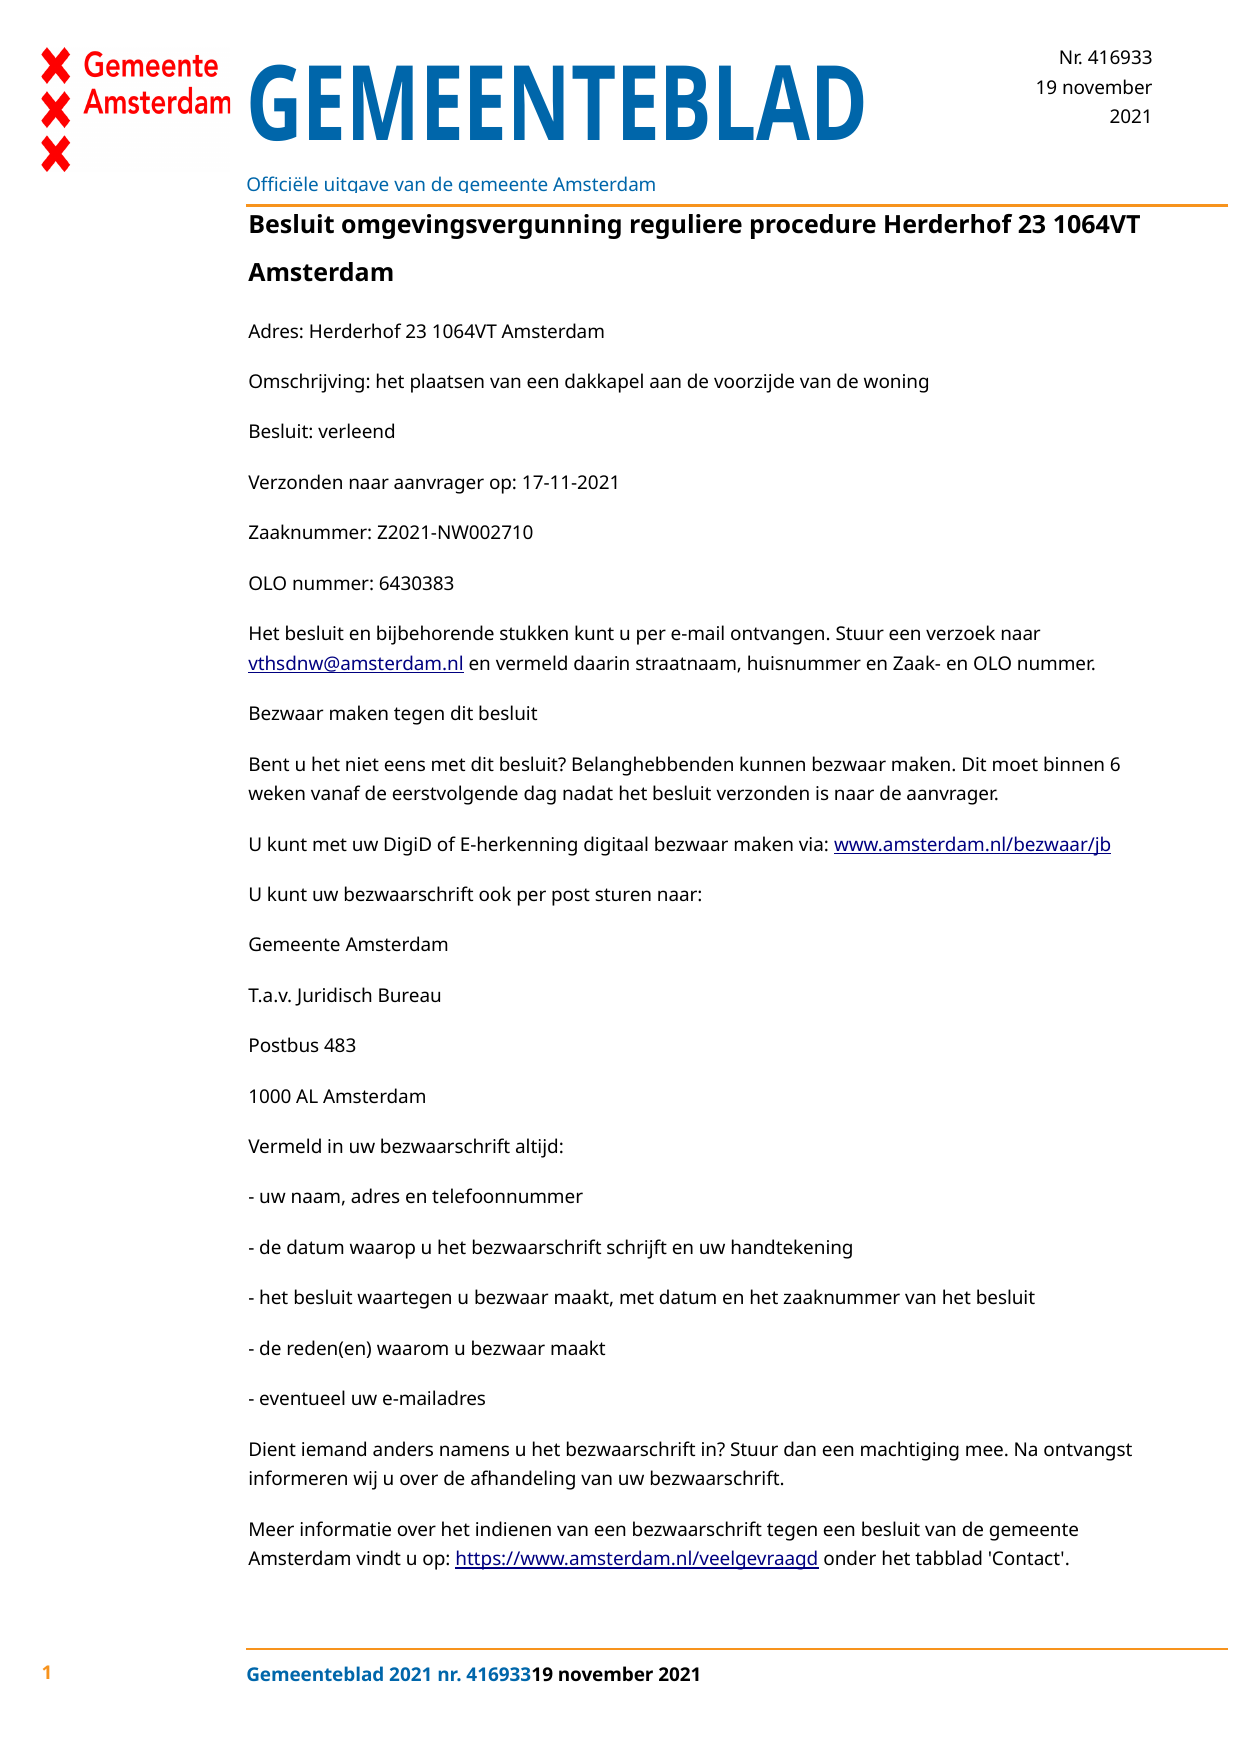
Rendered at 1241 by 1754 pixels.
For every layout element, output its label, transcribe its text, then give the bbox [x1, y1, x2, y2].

text OLO nummer: 6430383 [248, 570, 1152, 596]
text - de reden(en) waarom u bezwaar maakt [248, 1335, 1152, 1361]
text Postbus 483 [248, 1032, 1152, 1058]
text Meer informatie over het indienen van een bezwaarschrift tegen een besluit van de gemeente Amsterdam vindt u op: https://www.amsterdam.nl/veelgevraagd onder het tabblad 'Contact'. [248, 1516, 1152, 1571]
text Besluit: verleend [248, 419, 1152, 444]
text Zaaknummer: Z2021-NW002710 [248, 519, 1152, 545]
text Bent u het niet eens met dit besluit? Belanghebbenden kunnen bezwaar maken. Dit moet binnen 6 weken vanaf de eerstvolgende dag nadat het besluit verzonden is naar de aanvrager. [248, 751, 1152, 806]
text Verzonden naar aanvrager op: 17-11-2021 [248, 469, 1152, 495]
text 1000 AL Amsterdam [248, 1083, 1152, 1109]
text Omschrijving: het plaatsen van een dakkapel aan de voorzijde van de woning [248, 368, 1152, 394]
text U kunt uw bezwaarschrift ook per post sturen naar: [248, 881, 1152, 907]
text Gemeente Amsterdam [248, 932, 1152, 957]
text Vermeld in uw bezwaarschrift altijd: [248, 1133, 1152, 1159]
text T.a.v. Juridisch Bureau [248, 982, 1152, 1008]
text Adres: Herderhof 23 1064VT Amsterdam [248, 318, 1152, 344]
text Bezwaar maken tegen dit besluit [248, 700, 1152, 726]
text - het besluit waartegen u bezwaar maakt, met datum en het zaaknummer van het besluit [248, 1284, 1152, 1310]
picture [41, 47, 231, 172]
text - de datum waarop u het bezwaarschrift schrijft en uw handtekening [248, 1234, 1152, 1260]
text Besluit omgevingsvergunning reguliere procedure Herderhof 23 1064VT Amsterdam [248, 207, 1152, 288]
text U kunt met uw DigiD of E-herkenning digitaal bezwaar maken via: www.amsterdam.nl/bezwaar/jb [248, 831, 1152, 857]
text - eventueel uw e-mailadres [248, 1385, 1152, 1411]
text - uw naam, adres en telefoonnummer [248, 1184, 1152, 1209]
text Dient iemand anders namens u het bezwaarschrift in? Stuur dan een machtiging mee. Na ontvangst informeren wij u over de afhandeling van uw bezwaarschrift. [248, 1436, 1152, 1491]
text Het besluit en bijbehorende stukken kunt u per e-mail ontvangen. Stuur een verzoek naar vthsdnw@amsterdam.nl en vermeld daarin straatnaam, huisnummer en Zaak- en OLO nummer. [248, 620, 1152, 676]
